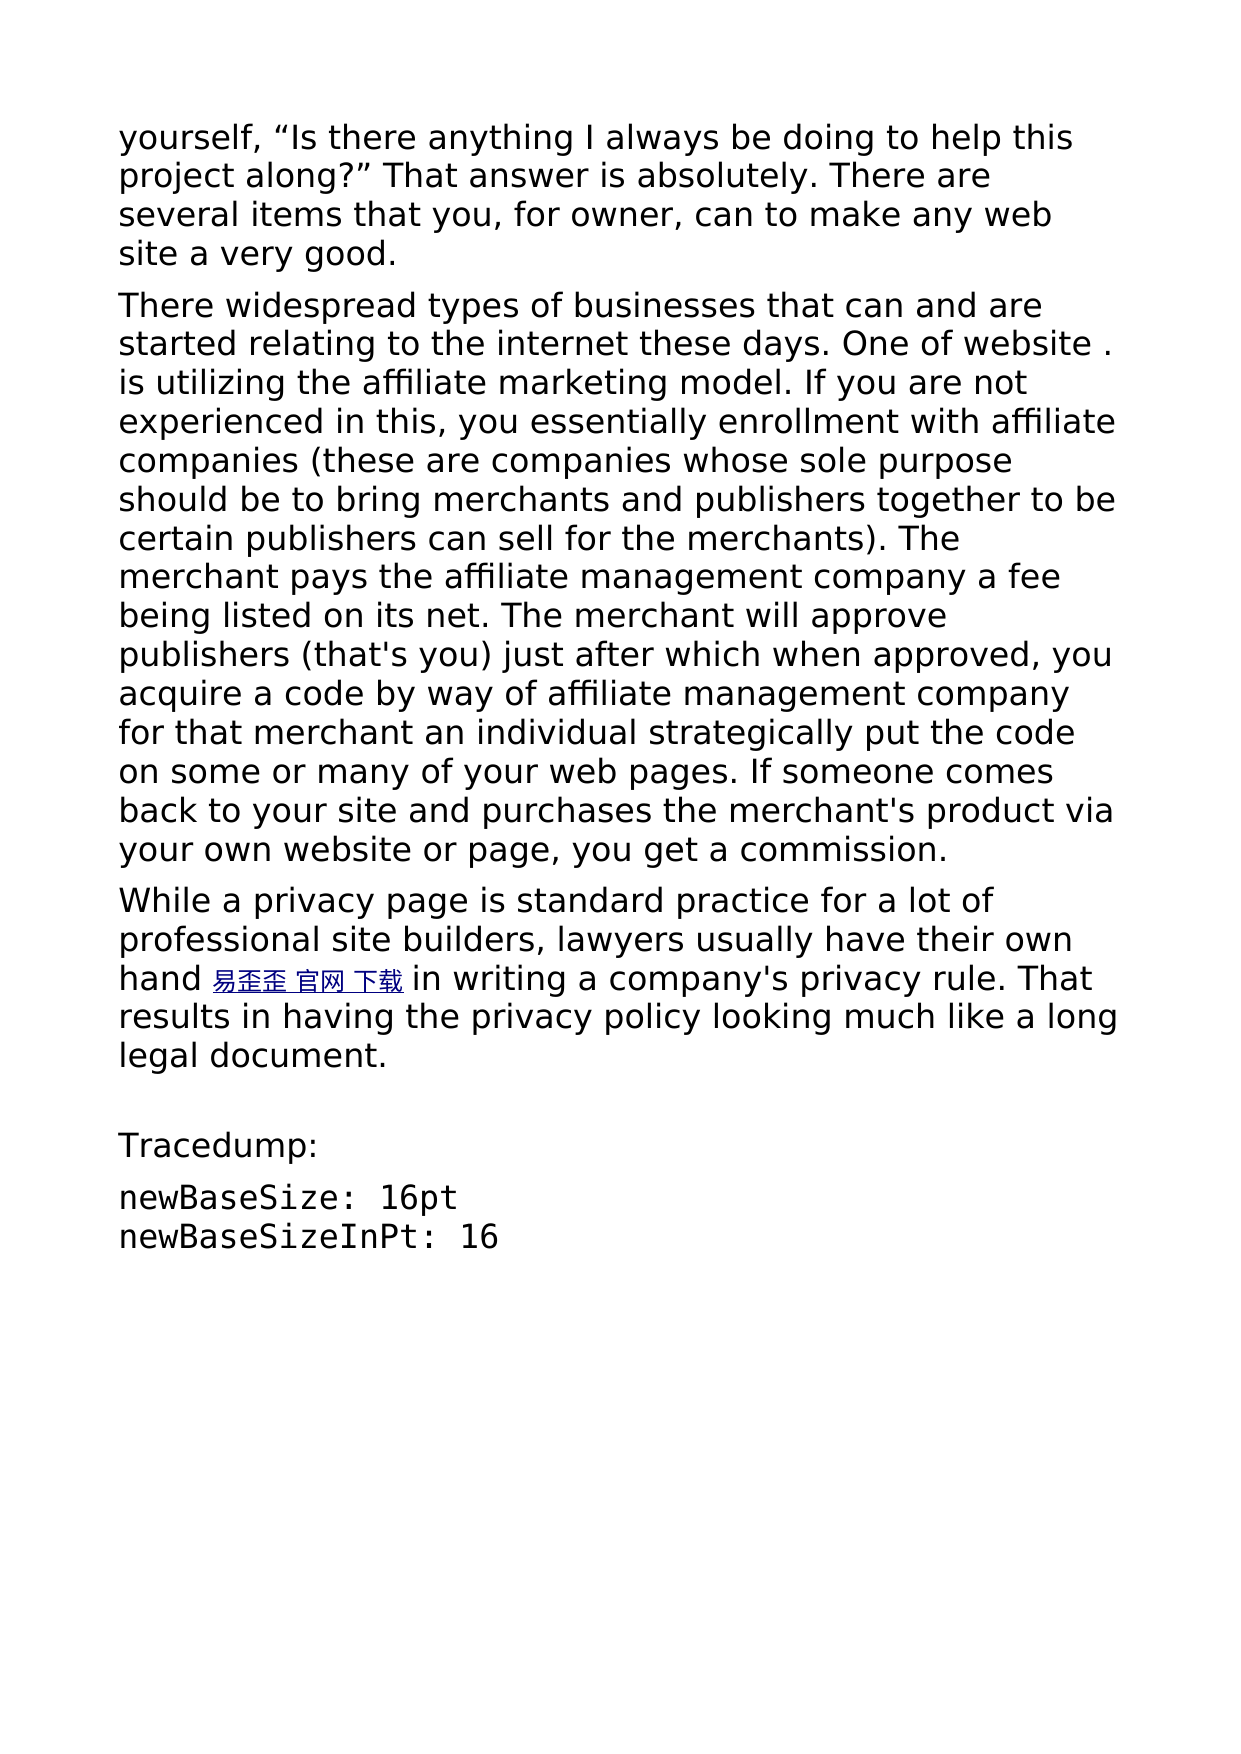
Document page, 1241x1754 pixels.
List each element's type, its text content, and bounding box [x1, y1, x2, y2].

text Tracedump: [118, 1088, 1122, 1166]
text There widespread types of businesses that can and are started relating to the internet these days. One of website . is utilizing the affiliate marketing model. If you are not experienced in this, you essentially enrollment with affiliate companies (these are companies whose sole purpose should be to bring merchants and publishers together to be certain publishers can sell for the merchants). The merchant pays the affiliate management company a fee being listed on its net. The merchant will approve publishers (that's you) just after which when approved, you acquire a code by way of affiliate management company for that merchant an individual strategically put the code on some or many of your web pages. If someone comes back to your site and purchases the merchant's product via your own website or page, you get a commission. [118, 286, 1122, 869]
text While a privacy page is standard practice for a lot of professional site builders, lawyers usually have their own hand 易歪歪 官网 下载 in writing a company's privacy rule. That results in having the privacy policy looking much like a long legal document. [118, 881, 1122, 1076]
text newBaseSize: 16pt newBaseSizeInPt: 16 [118, 1178, 1122, 1256]
text yourself, “Is there anything I always be doing to help this project along?” That answer is absolutely. There are several items that you, for owner, can to make any web site a very good. [118, 118, 1122, 273]
